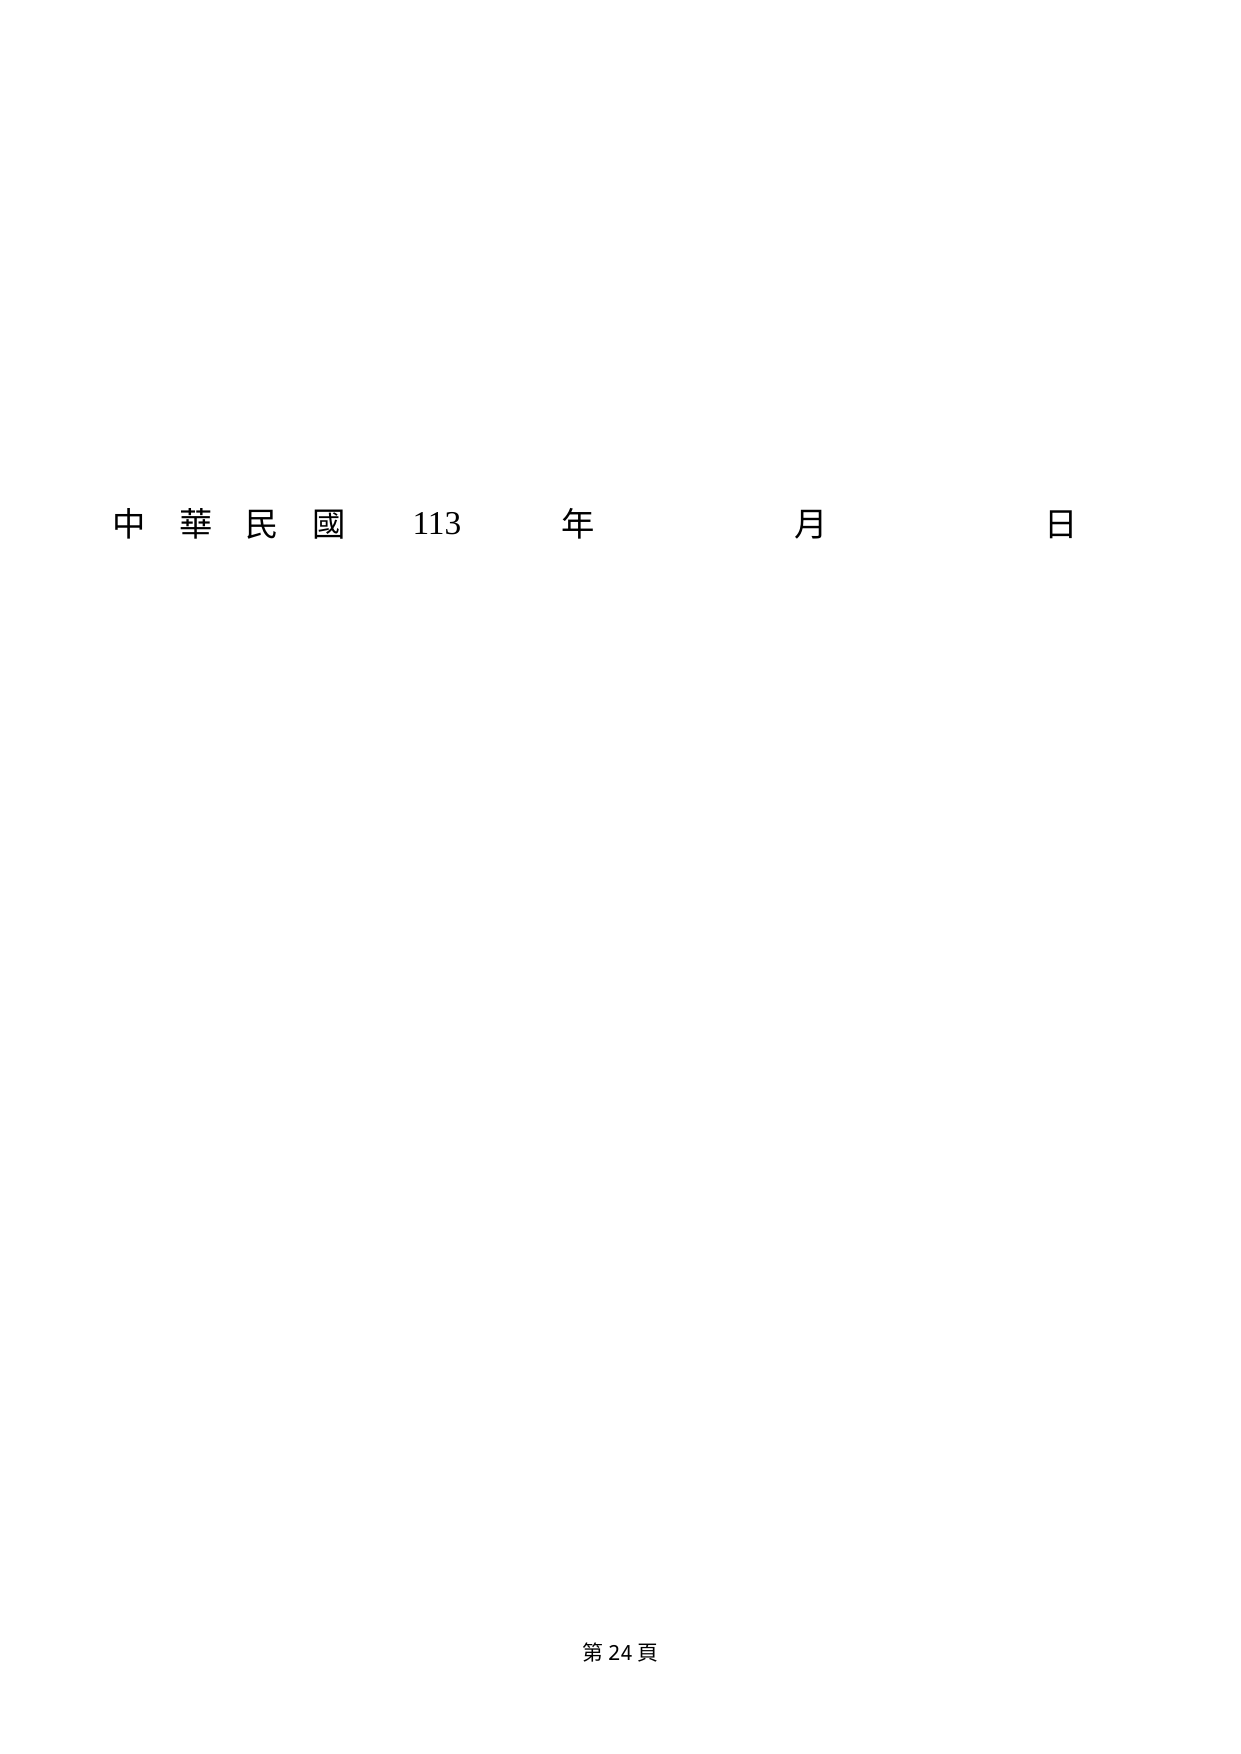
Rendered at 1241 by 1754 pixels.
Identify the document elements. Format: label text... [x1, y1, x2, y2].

text 中 華 民 國 113 年 月 日 [112, 480, 1128, 543]
